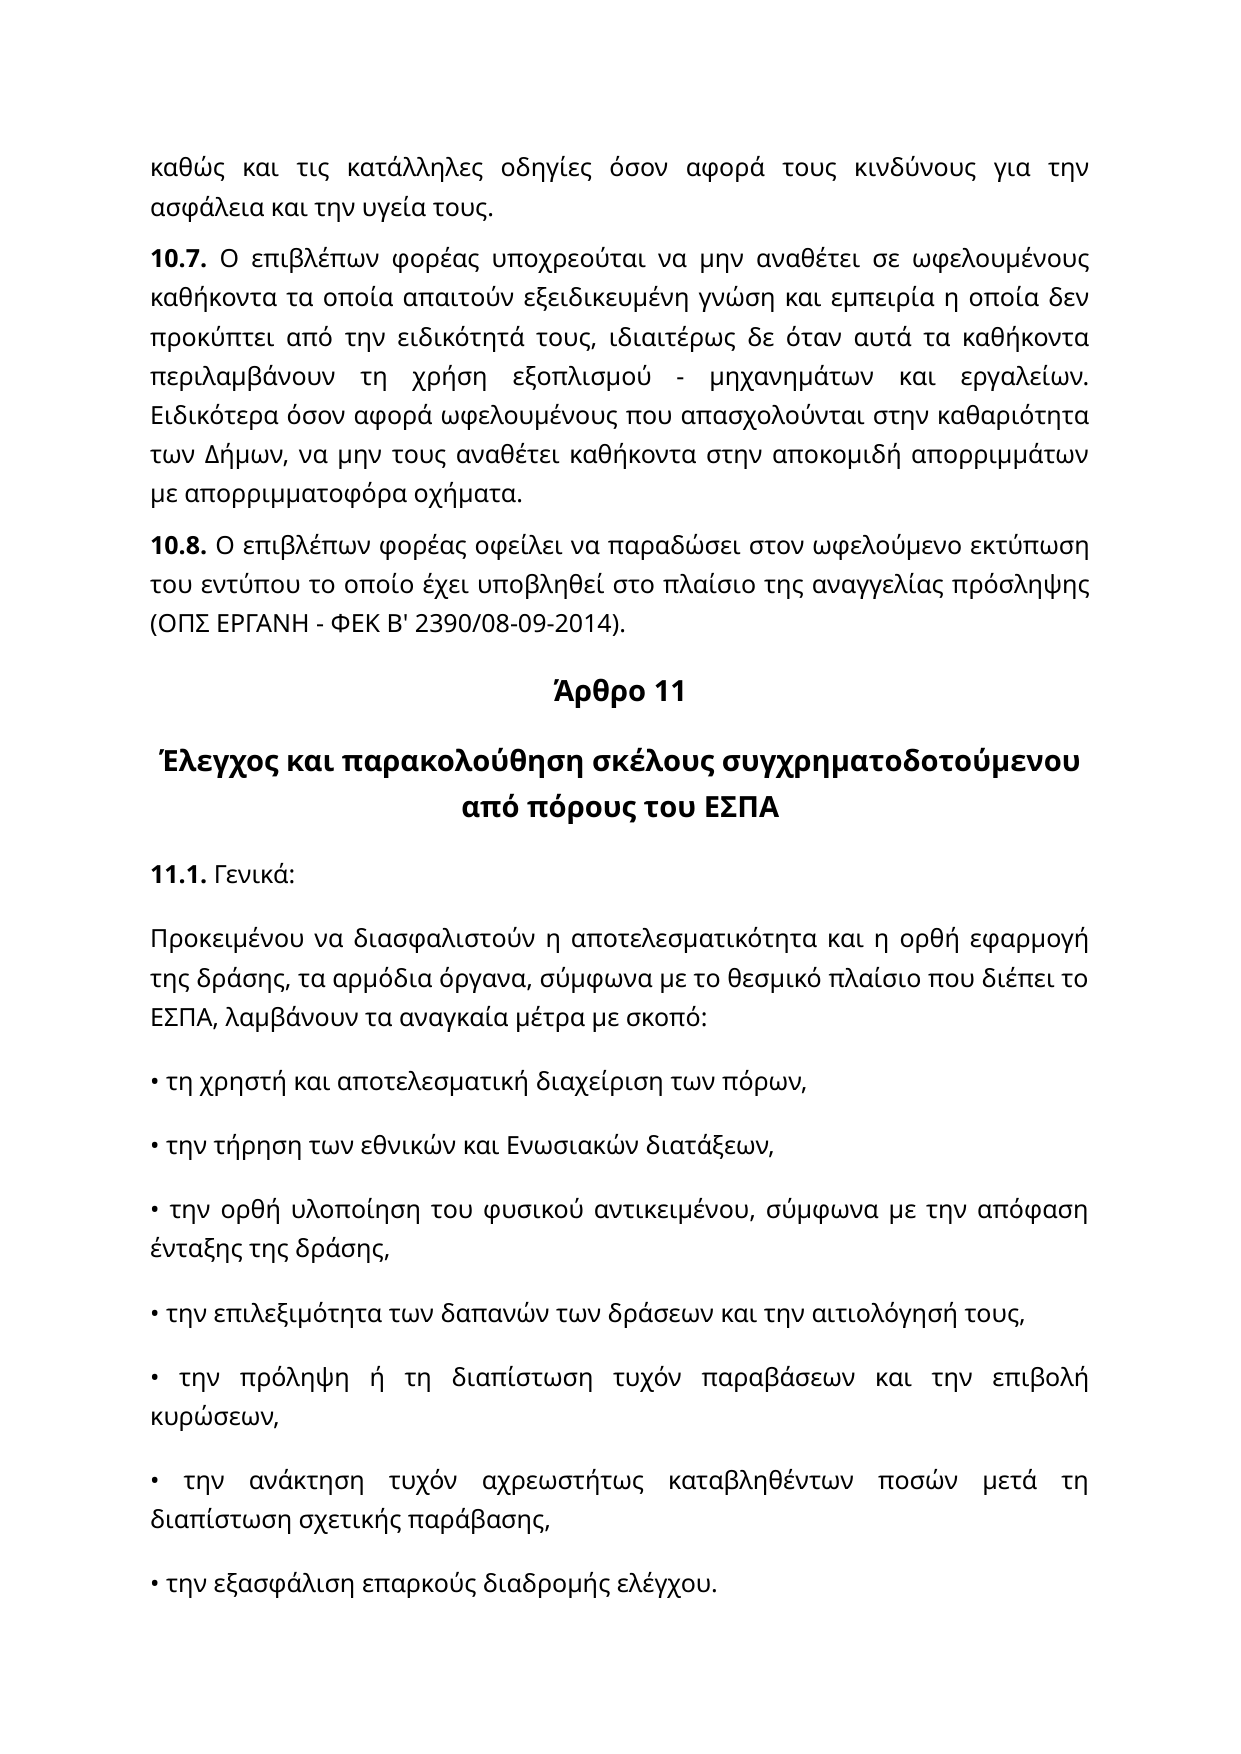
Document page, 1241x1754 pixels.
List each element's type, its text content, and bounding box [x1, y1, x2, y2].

text καθώς και τις κατάλληλες οδηγίες όσον αφορά τους κινδύνους για την ασφάλεια και την υγεία τους. [150, 150, 1090, 223]
text 11.1. Γενικά: [150, 857, 1090, 891]
text • την πρόληψη ή τη διαπίστωση τυχόν παραβάσεων και την επιβολή κυρώσεων, [150, 1359, 1090, 1433]
text • τη χρηστή και αποτελεσματική διαχείριση των πόρων, [150, 1063, 1090, 1098]
subtitle Έλεγχος και παρακολούθηση σκέλους συγχρηματοδοτούμενου από πόρους του ΕΣΠΑ [150, 741, 1090, 826]
text • την εξασφάλιση επαρκούς διαδρομής ελέγχου. [150, 1566, 1090, 1600]
subtitle Άρθρο 11 [150, 670, 1090, 710]
text • την ορθή υλοποίηση του φυσικού αντικειμένου, σύμφωνα με την απόφαση ένταξης της δράσης, [150, 1192, 1090, 1265]
text • την τήρηση των εθνικών και Ενωσιακών διατάξεων, [150, 1128, 1090, 1162]
text Προκειμένου να διασφαλιστούν η αποτελεσματικότητα και η ορθή εφαρμογή της δράσης, τα αρμόδια όργανα, σύμφωνα με το θεσμικό πλαίσιο που διέπει το ΕΣΠΑ, λαμβάνουν τα αναγκαία μέτρα με σκοπό: [150, 921, 1090, 1033]
text • την επιλεξιμότητα των δαπανών των δράσεων και την αιτιολόγησή τους, [150, 1295, 1090, 1329]
text • την ανάκτηση τυχόν αχρεωστήτως καταβληθέντων ποσών μετά τη διαπίστωση σχετικής παράβασης, [150, 1463, 1090, 1536]
text 10.7. Ο επιβλέπων φορέας υποχρεούται να μην αναθέτει σε ωφελουμένους καθήκοντα τα οποία απαιτούν εξειδικευμένη γνώση και εμπειρία η οποία δεν προκύπτει από την ειδικότητά τους, ιδιαιτέρως δε όταν αυτά τα καθήκοντα περιλαμβάνουν τη χρήση εξοπλισμού - μηχανημάτων και εργαλείων. Ειδικότερα όσον αφορά ωφελουμένους που απασχολούνται στην καθαριότητα των Δήμων, να μην τους αναθέτει καθήκοντα στην αποκομιδή απορριμμάτων με απορριμματοφόρα οχήματα. [150, 241, 1090, 510]
text 10.8. Ο επιβλέπων φορέας οφείλει να παραδώσει στον ωφελούμενο εκτύπωση του εντύπου το οποίο έχει υποβληθεί στο πλαίσιο της αναγγελίας πρόσληψης (ΟΠΣ ΕΡΓΑΝΗ - ΦΕΚ Β' 2390/08-09-2014). [150, 527, 1090, 640]
